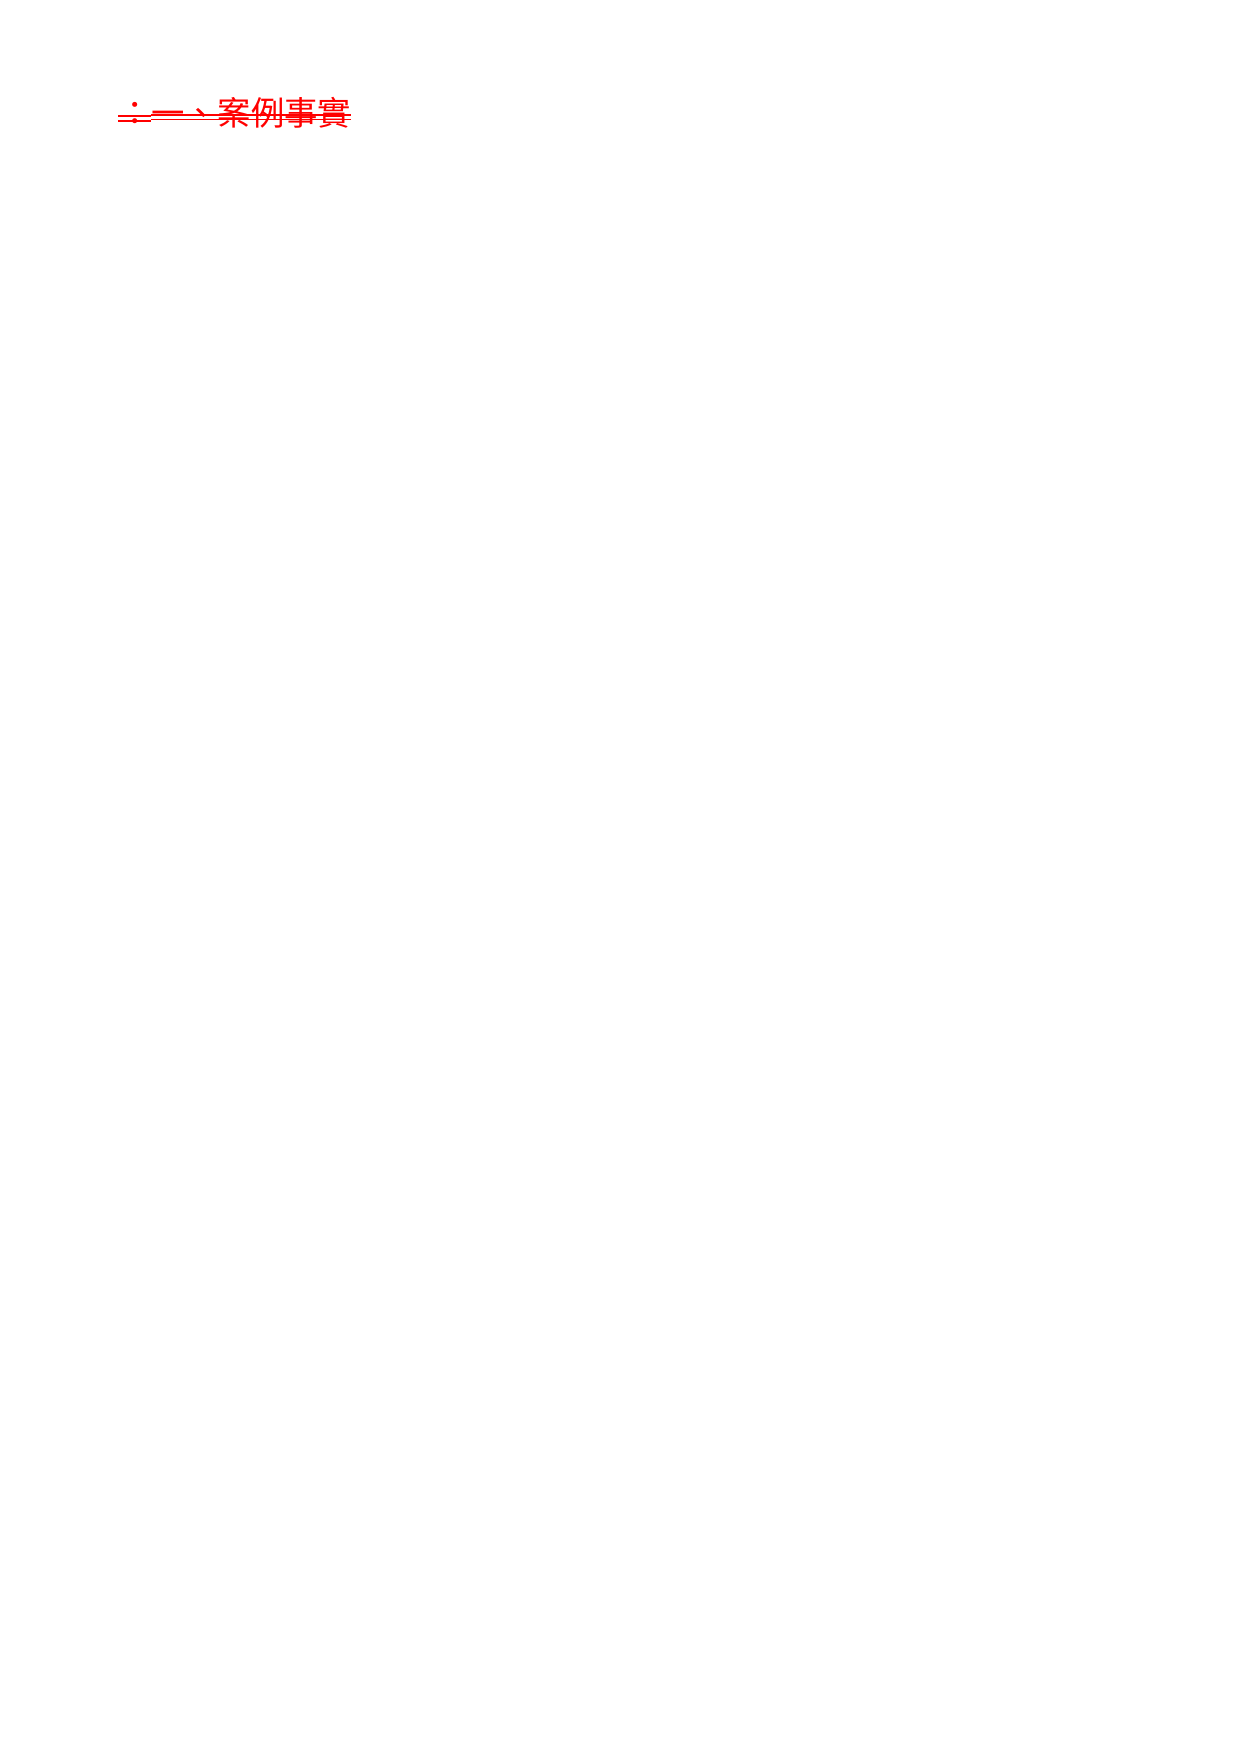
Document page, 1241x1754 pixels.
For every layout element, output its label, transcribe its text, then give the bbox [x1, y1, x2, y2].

text 一、案例事實： [118, 75, 1122, 137]
